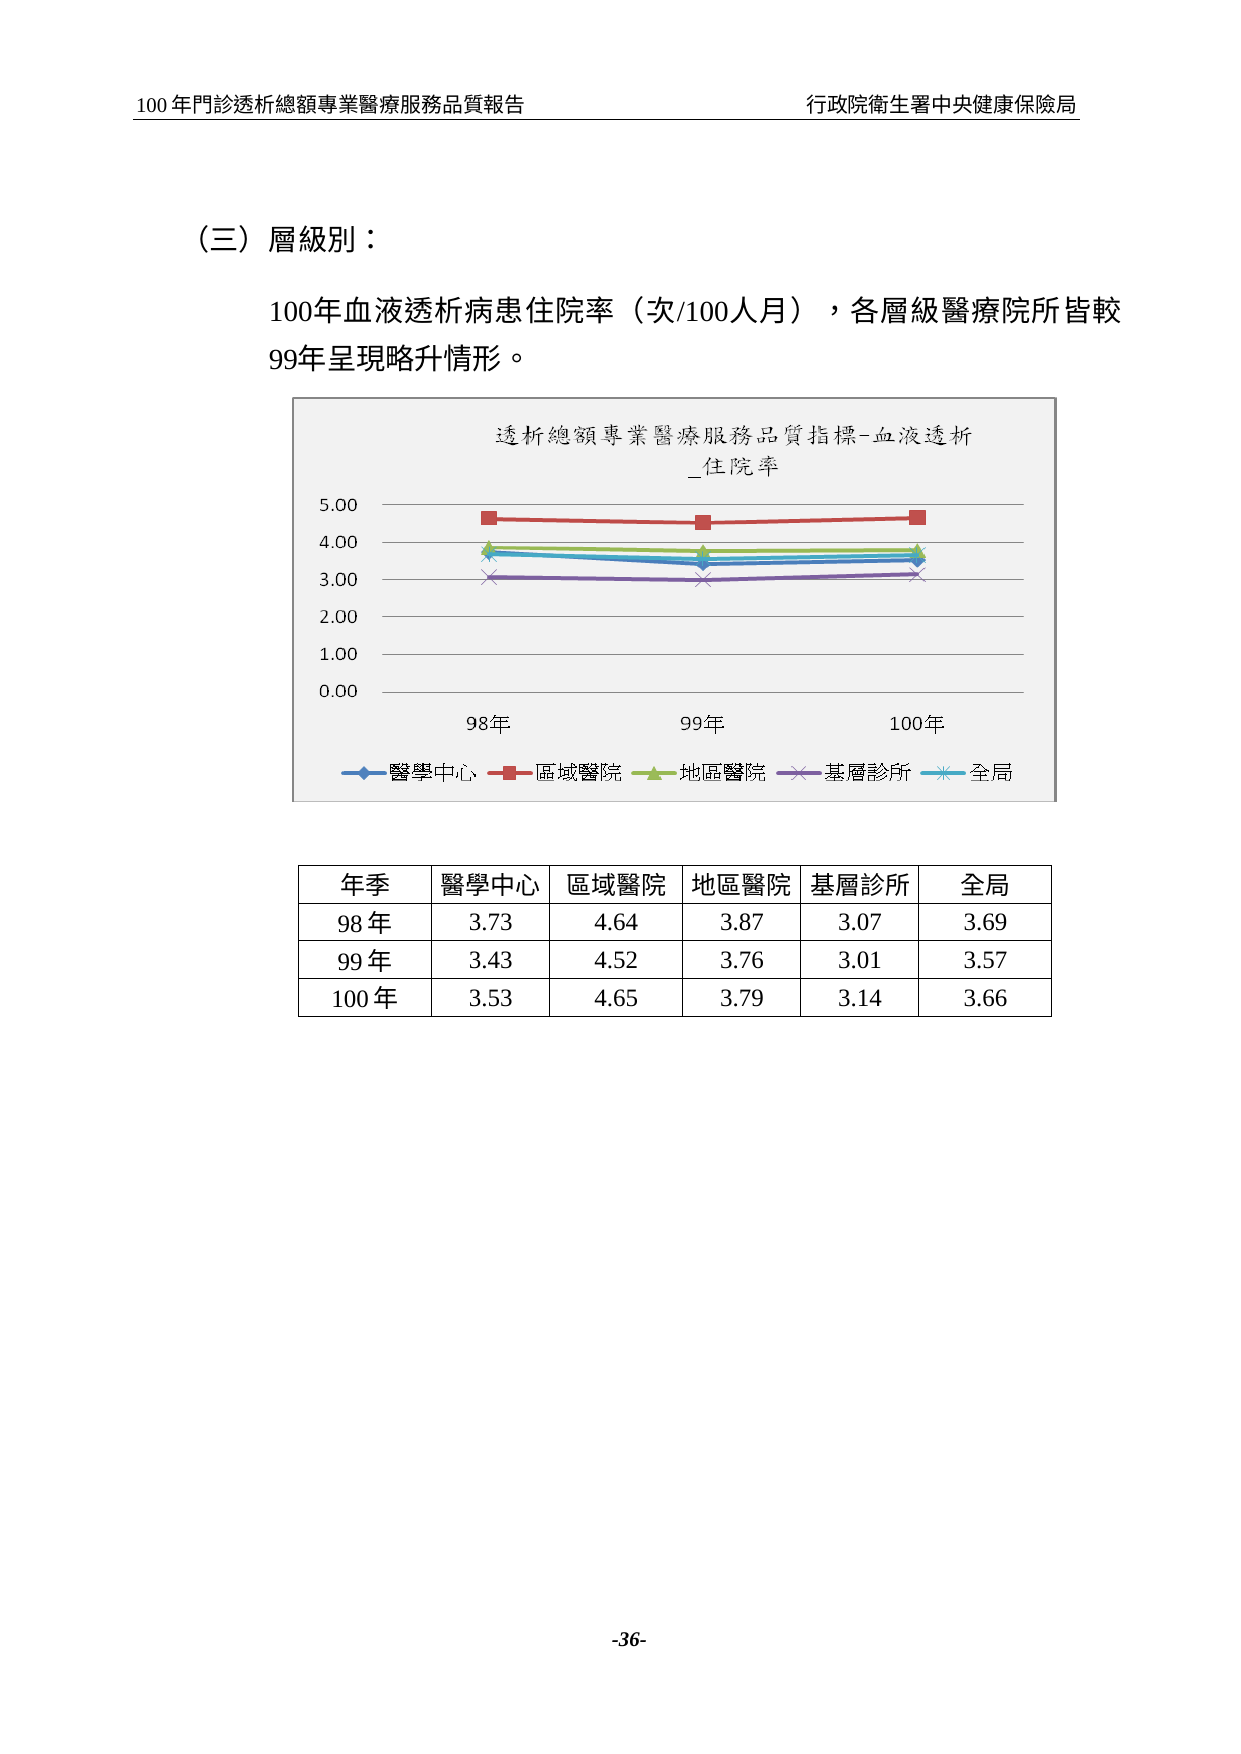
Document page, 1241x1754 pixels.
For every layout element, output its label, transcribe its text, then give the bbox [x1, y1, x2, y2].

table_cell 3.01 [801, 941, 918, 978]
table_cell 3.66 [919, 979, 1051, 1016]
table_cell 4.64 [550, 904, 682, 940]
table_cell 3.69 [919, 904, 1051, 940]
table_cell 3.87 [683, 904, 800, 940]
table_cell 3.07 [801, 904, 918, 940]
table_cell 3.43 [432, 941, 549, 978]
list 層級別： [180, 217, 1122, 258]
table_header 年季 [299, 866, 431, 902]
text 100年血液透析病患住院率（次/100人月），各層級醫療院所皆較99年呈現略升情形。 [268, 283, 1122, 379]
table_header 區域醫院 [550, 866, 682, 902]
table_cell 99年 [299, 941, 431, 978]
table_cell 4.65 [550, 979, 682, 1016]
table_header 基層診所 [801, 866, 918, 902]
table_cell 3.53 [432, 979, 549, 1016]
table_header 全局 [919, 866, 1051, 902]
picture [291, 397, 1057, 802]
table_header 地區醫院 [683, 866, 800, 902]
table_cell 3.76 [683, 941, 800, 978]
table_cell 98年 [299, 904, 431, 940]
table_cell 3.73 [432, 904, 549, 940]
table_cell 3.79 [683, 979, 800, 1016]
table_cell 100年 [299, 979, 431, 1016]
table_header 醫學中心 [432, 866, 549, 902]
table_cell 3.57 [919, 941, 1051, 978]
table_cell 3.14 [801, 979, 918, 1016]
table_cell 4.52 [550, 941, 682, 978]
